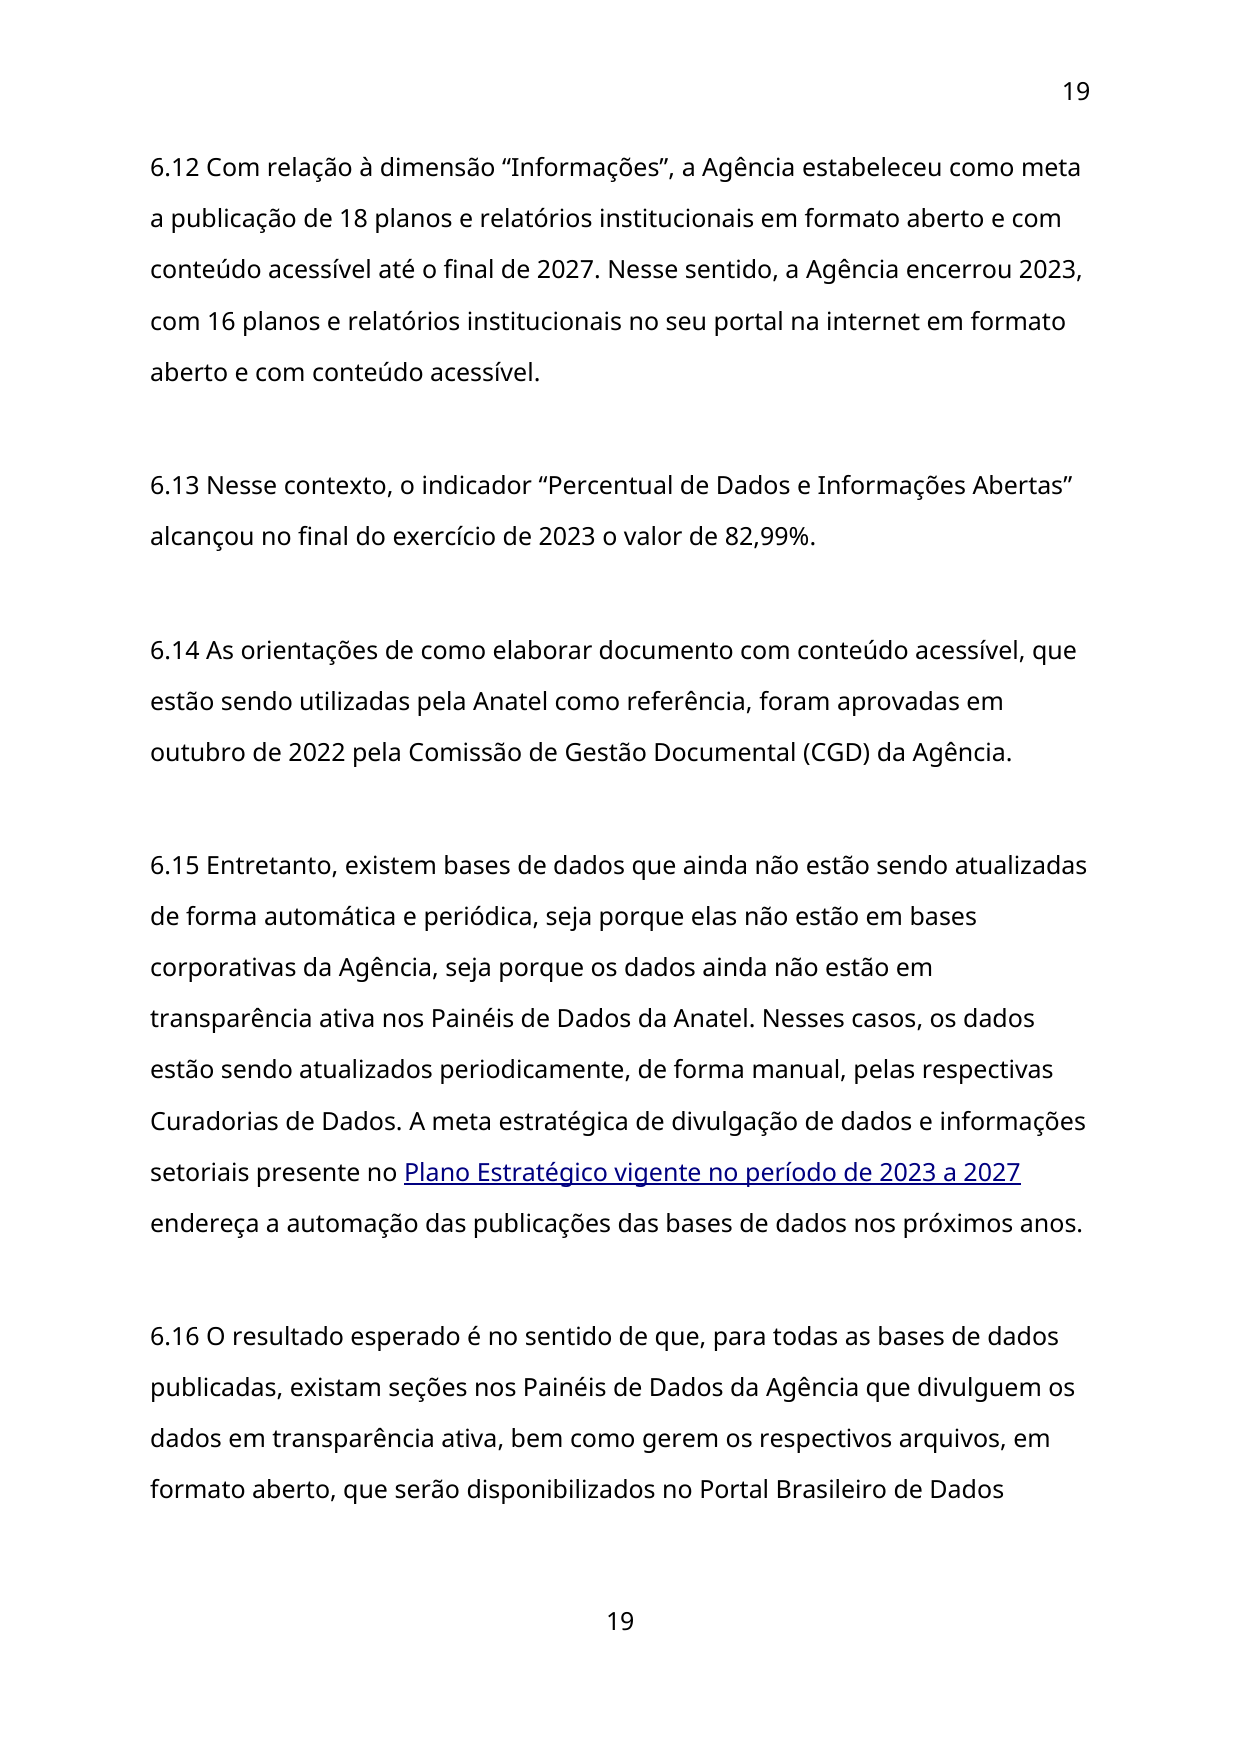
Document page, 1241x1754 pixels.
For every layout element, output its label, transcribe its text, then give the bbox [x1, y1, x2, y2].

text 6.15 Entretanto, existem bases de dados que ainda não estão sendo atualizadas de forma automática e periódica, seja porque elas não estão em bases corporativas da Agência, seja porque os dados ainda não estão em transparência ativa nos Painéis de Dados da Anatel. Nesses casos, os dados estão sendo atualizados periodicamente, de forma manual, pelas respectivas Curadorias de Dados. A meta estratégica de divulgação de dados e informações setoriais presente no Plano Estratégico vigente no período de 2023 a 2027 endereça a automação das publicações das bases de dados nos próximos anos. [150, 848, 1090, 1239]
text 6.13 Nesse contexto, o indicador “Percentual de Dados e Informações Abertas” alcançou no final do exercício de 2023 o valor de 82,99%. [150, 468, 1090, 553]
text 6.14 As orientações de como elaborar documento com conteúdo acessível, que estão sendo utilizadas pela Anatel como referência, foram aprovadas em outubro de 2022 pela Comissão de Gestão Documental (CGD) da Agência. [150, 632, 1090, 768]
text 6.16 O resultado esperado é no sentido de que, para todas as bases de dados publicadas, existam seções nos Painéis de Dados da Agência que divulguem os dados em transparência ativa, bem como gerem os respectivos arquivos, em formato aberto, que serão disponibilizados no Portal Brasileiro de Dados [150, 1319, 1090, 1506]
text 6.12 Com relação à dimensão “Informações”, a Agência estabeleceu como meta a publicação de 18 planos e relatórios institucionais em formato aberto e com conteúdo acessível até o final de 2027. Nesse sentido, a Agência encerrou 2023, com 16 planos e relatórios institucionais no seu portal na internet em formato aberto e com conteúdo acessível. [150, 150, 1090, 388]
